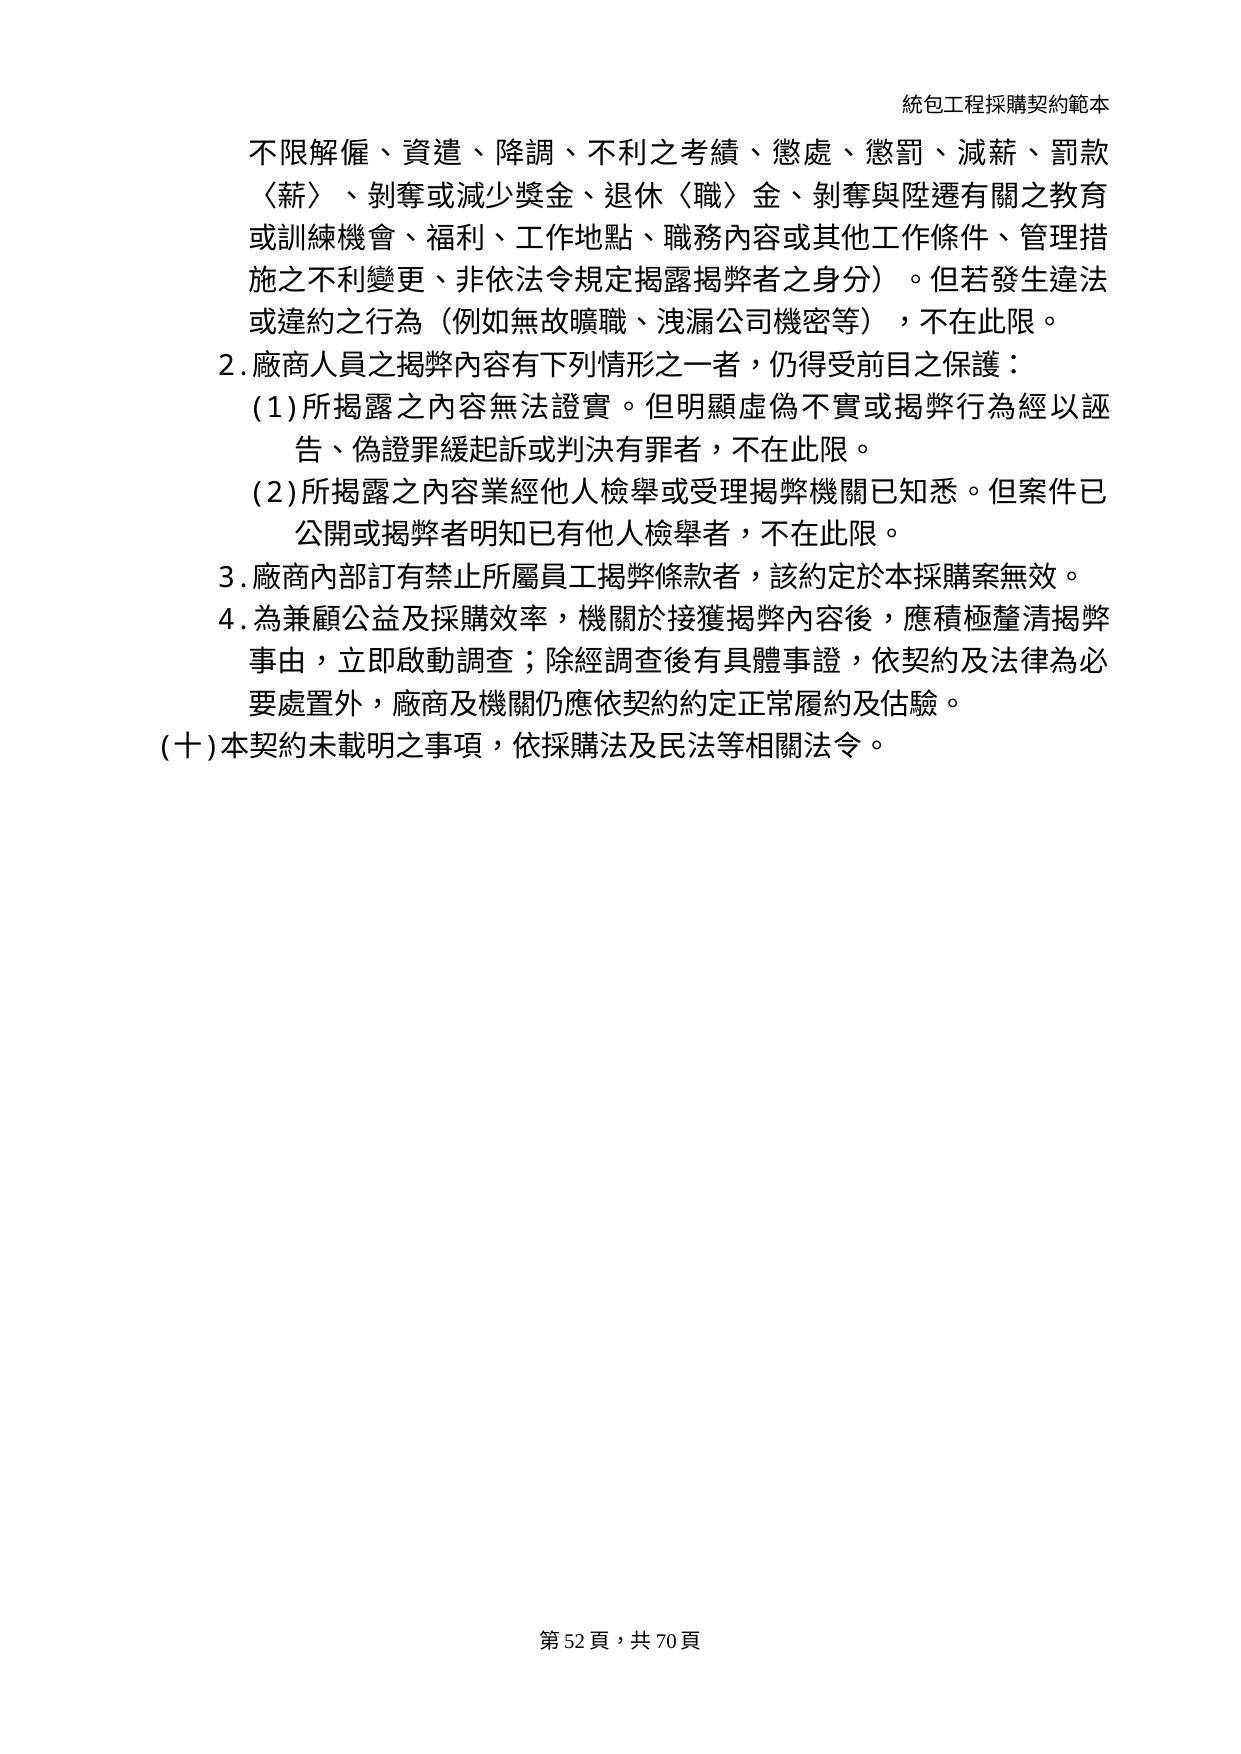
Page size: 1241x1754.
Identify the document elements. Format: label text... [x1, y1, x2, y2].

text 3.廠商內部訂有禁止所屬員工揭弊條款者，該約定於本採購案無效。 [217, 553, 1110, 596]
text (1)所揭露之內容無法證實。但明顯虛偽不實或揭弊行為經以誣告、偽證罪緩起訴或判決有罪者，不在此限。 [248, 384, 1110, 468]
text 不限解僱、資遣、降調、不利之考績、懲處、懲罰、減薪、罰款〈薪〉、剝奪或減少獎金、退休〈職〉金、剝奪與陞遷有關之教育或訓練機會、福利、工作地點、職務內容或其他工作條件、管理措施之不利變更、非依法令規定揭露揭弊者之身分）。但若發生違法或違約之行為（例如無故曠職、洩漏公司機密等），不在此限。 [217, 130, 1110, 341]
text 2.廠商人員之揭弊內容有下列情形之一者，仍得受前目之保護： [217, 341, 1110, 384]
text (2)所揭露之內容業經他人檢舉或受理揭弊機關已知悉。但案件已公開或揭弊者明知已有他人檢舉者，不在此限。 [248, 468, 1110, 553]
text 4.為兼顧公益及採購效率，機關於接獲揭弊內容後，應積極釐清揭弊事由，立即啟動調查；除經調查後有具體事證，依契約及法律為必要處置外，廠商及機關仍應依契約約定正常履約及估驗。 [217, 596, 1110, 722]
text (十)本契約未載明之事項，依採購法及民法等相關法令。 [156, 722, 1110, 765]
